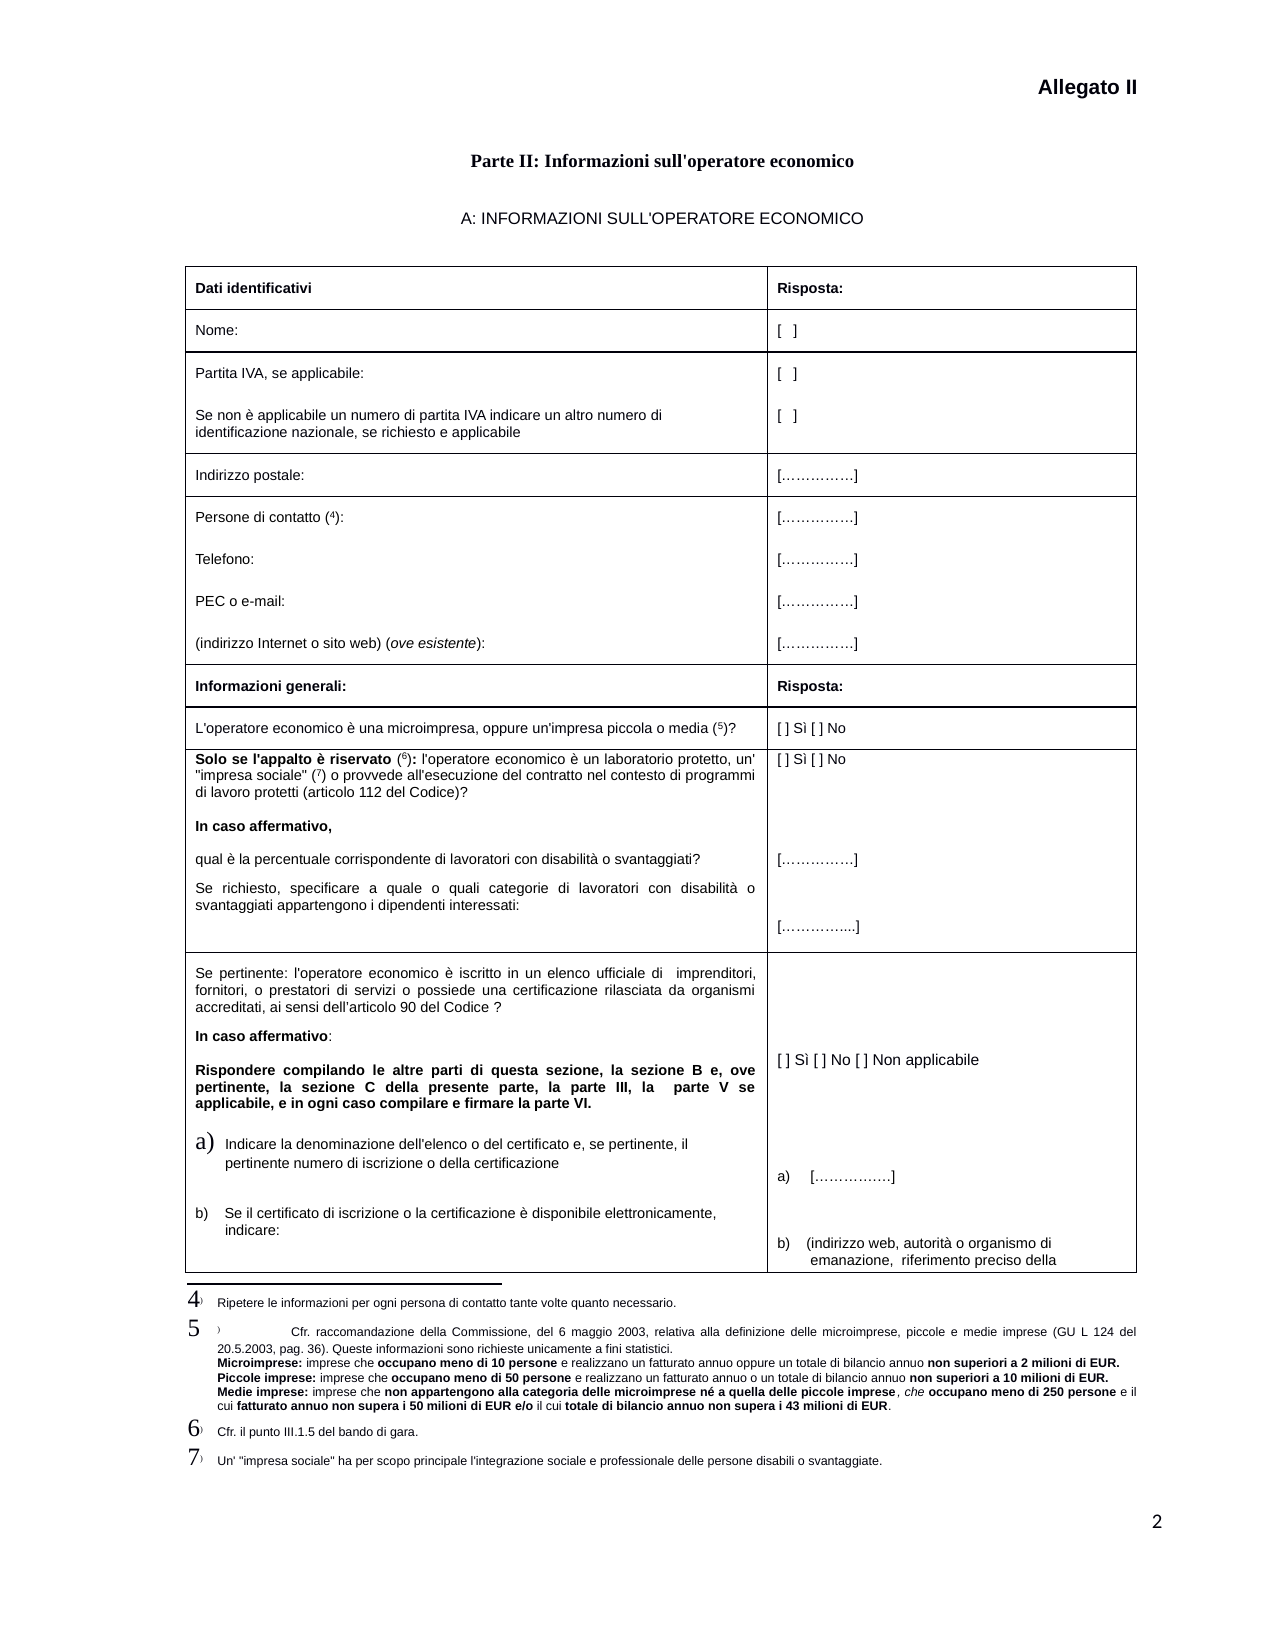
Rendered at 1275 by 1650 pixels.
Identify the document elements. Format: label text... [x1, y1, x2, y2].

table_cell Solo se l'appalto è riservato (): l'operatore economico è un laboratorio protetto, un' "impresa sociale" () o provvede all'esecuzione del contratto nel contesto di programmi di lavoro protetti (articolo 112 del Codice)? In caso affermativo, qual è la percentuale corrispondente di lavoratori con disabilità o svantaggiati? Se richiesto, specificare a quale o quali categorie di lavoratori con disabilità o svantaggiati appartengono i dipendenti interessati: [186, 750, 767, 952]
table_cell Persone di contatto (): Telefono: PEC o e-mail: (indirizzo Internet o sito web) (ove esistente): [186, 497, 767, 664]
table_cell Nome: [186, 310, 767, 351]
table_cell [ ] [768, 310, 1136, 351]
table_cell Indirizzo postale: [186, 454, 767, 496]
table_cell Se pertinente: l'operatore economico è iscritto in un elenco ufficiale di imprenditori, fornitori, o prestatori di servizi o possiede una certificazione rilasciata da organismi accreditati, ai sensi dell’articolo 90 del Codice ? In caso affermativo: Rispondere compilando le altre parti di questa sezione, la sezione B e, ove pertinente, la sezione C della presente parte, la parte III, la parte V se applicabile, e in ogni caso compilare e firmare la parte VI. Indicare la denominazione dell'elenco o del certificato e, se pertinente, il pertinente numero di iscrizione o della certificazione b) Se il certificato di iscrizione o la certificazione è disponibile elettronicamente, indicare: c) Indicare i riferimenti in base ai quali è stata ottenuta l'iscrizione o la certificazione e, se pertinente, la classificazione ricevuta nell'elenco ufficiale (): d) L'iscrizione o la certificazione comprende tutti i criteri di selezione richiesti? In caso di risposta negativa alla lettera d): Inserire inoltre tutte le informazioni mancanti nella parte IV, sezione A, B, C, o D secondo il caso SOLO se richiesto dal pertinente avviso o bando o dai documenti di gara: e) L'operatore economico potrà fornire un certificato per quanto riguarda il pagamento dei contributi previdenziali e delle imposte, o fornire informazioni che permettano all'amministrazione aggiudicatrice o all'ente aggiudicatore di ottenere direttamente tale documento accedendo a una banca dati nazionale che sia disponibile gratuitamente in un qualunque Stato membro? Se la documentazione pertinente è disponibile elettronicamente, indicare: [186, 953, 767, 1272]
table_cell Risposta: [768, 665, 1136, 706]
table_cell [ ] Sì [ ] No [ ] Non applicabile [………….…] b) (indirizzo web, autorità o organismo di emanazione, riferimento preciso della [768, 953, 1136, 1272]
table_cell [ ] [ ] [768, 353, 1136, 453]
title Parte II: Informazioni sull'operatore economico [187, 150, 1137, 172]
table_cell L'operatore economico è una microimpresa, oppure un'impresa piccola o media ()? [186, 708, 767, 749]
table_cell [ ] Sì [ ] No [……………] […………....] [768, 750, 1136, 952]
title A: Informazioni sull'operatore economico [187, 209, 1137, 228]
table_cell Informazioni generali: [186, 665, 767, 706]
table_cell [ ] Sì [ ] No [768, 708, 1136, 749]
table_header Risposta: [768, 267, 1136, 308]
table_cell [……………] [……………] [……………] [……………] [768, 497, 1136, 664]
table_cell [……………] [768, 454, 1136, 496]
table_header Dati identificativi [186, 267, 767, 308]
table_cell Partita IVA, se applicabile: Se non è applicabile un numero di partita IVA indicare un altro numero di identificazione nazionale, se richiesto e applicabile [186, 353, 767, 453]
